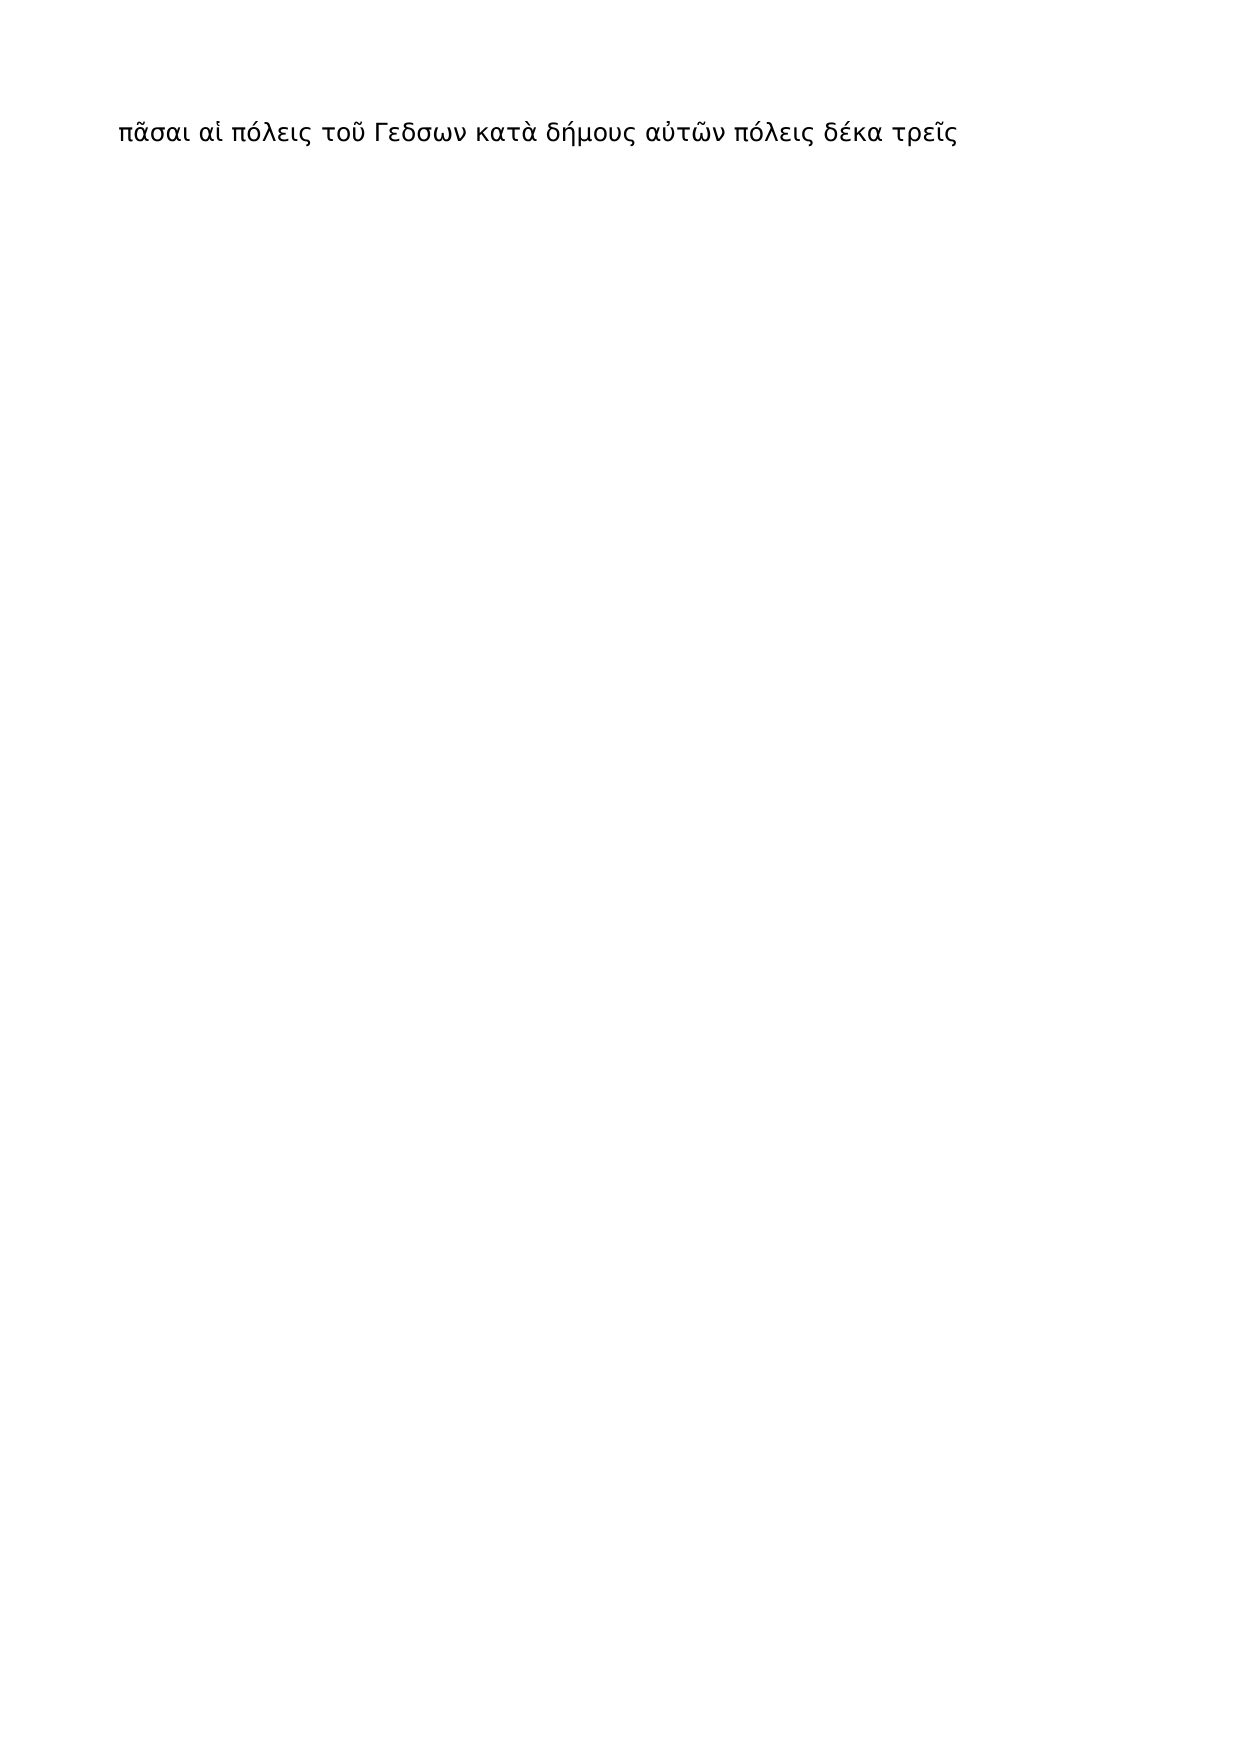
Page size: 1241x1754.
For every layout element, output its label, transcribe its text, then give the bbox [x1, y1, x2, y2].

text πᾶσαι αἱ πόλεις τοῦ Γεδσων κατὰ δήμους αὐτῶν πόλεις δέκα τρεῖς [118, 118, 1122, 147]
